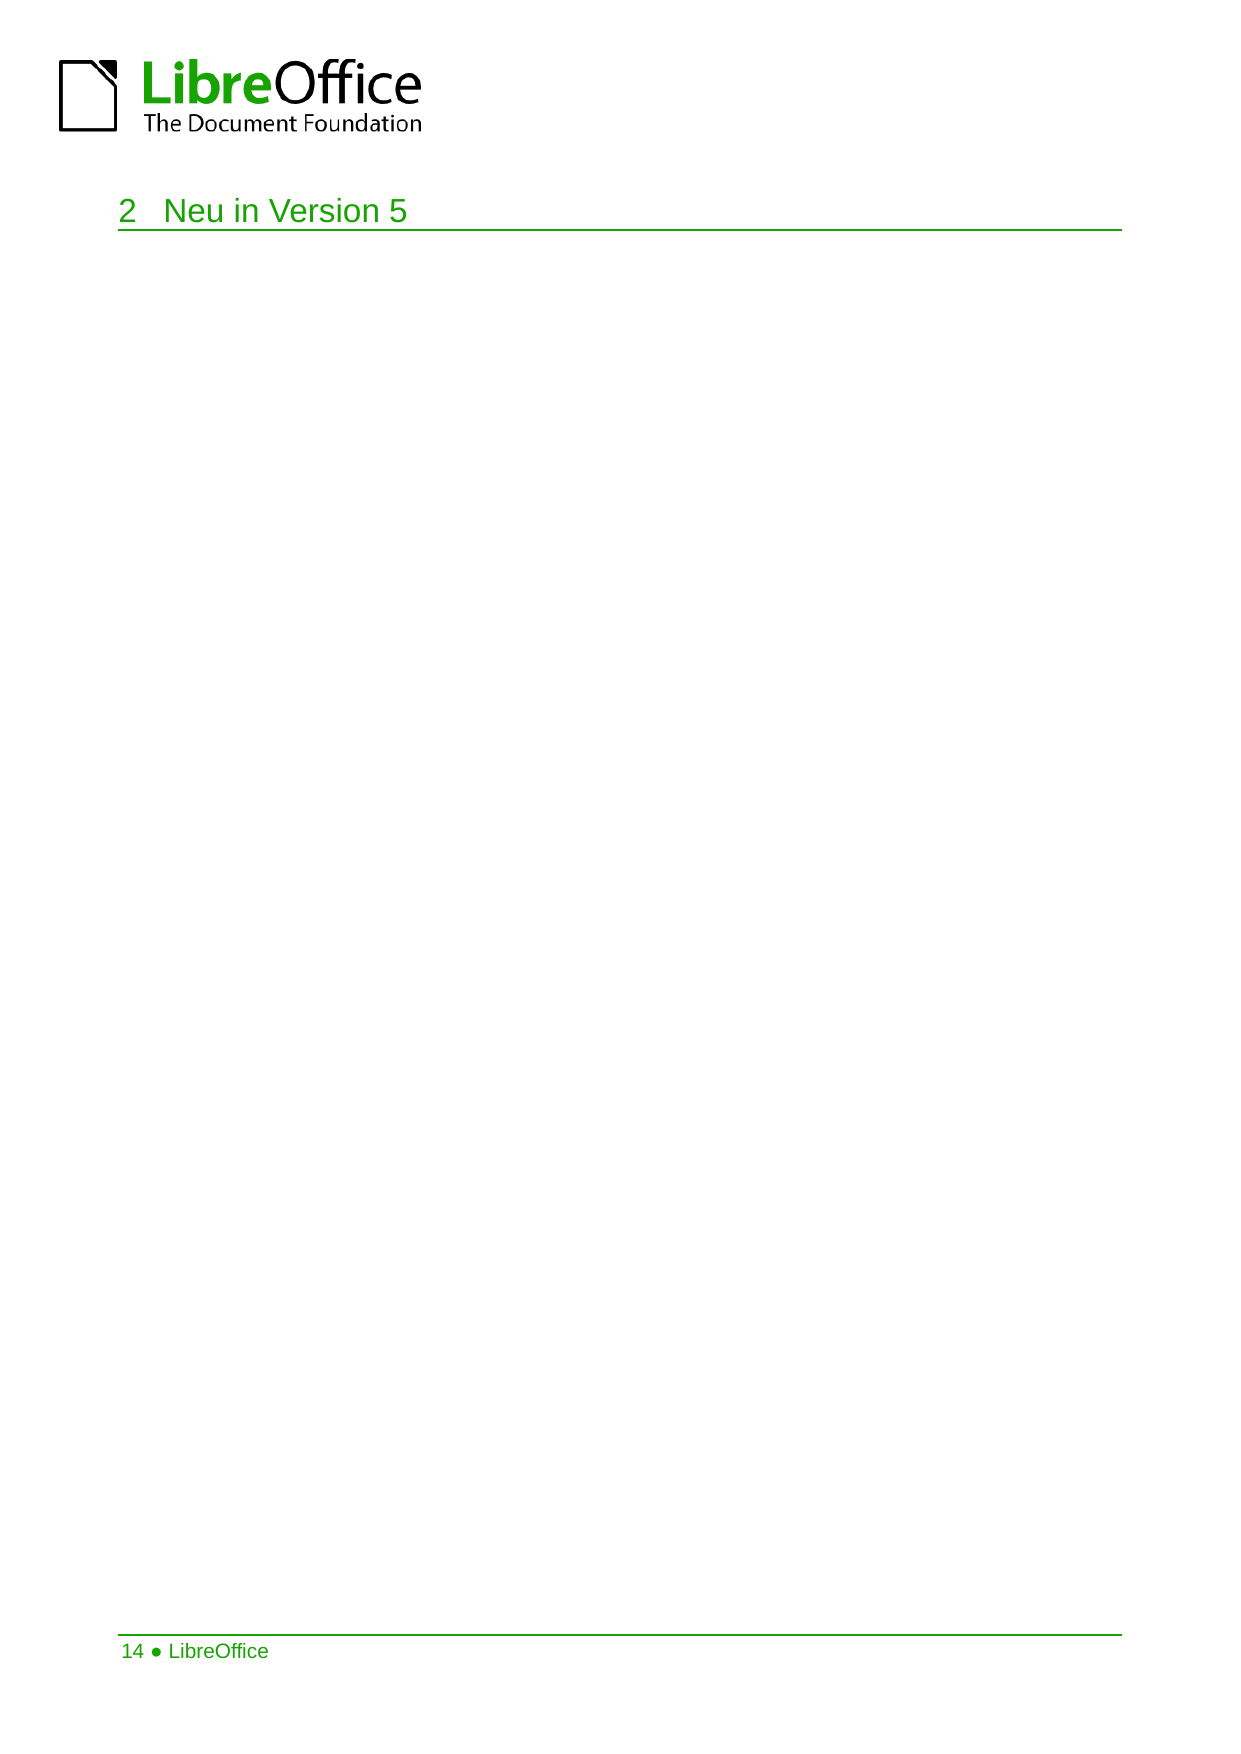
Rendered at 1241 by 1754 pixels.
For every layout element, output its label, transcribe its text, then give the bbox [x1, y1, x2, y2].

picture [56, 59, 422, 132]
subtitle Neu in Version 5 [118, 170, 1122, 229]
